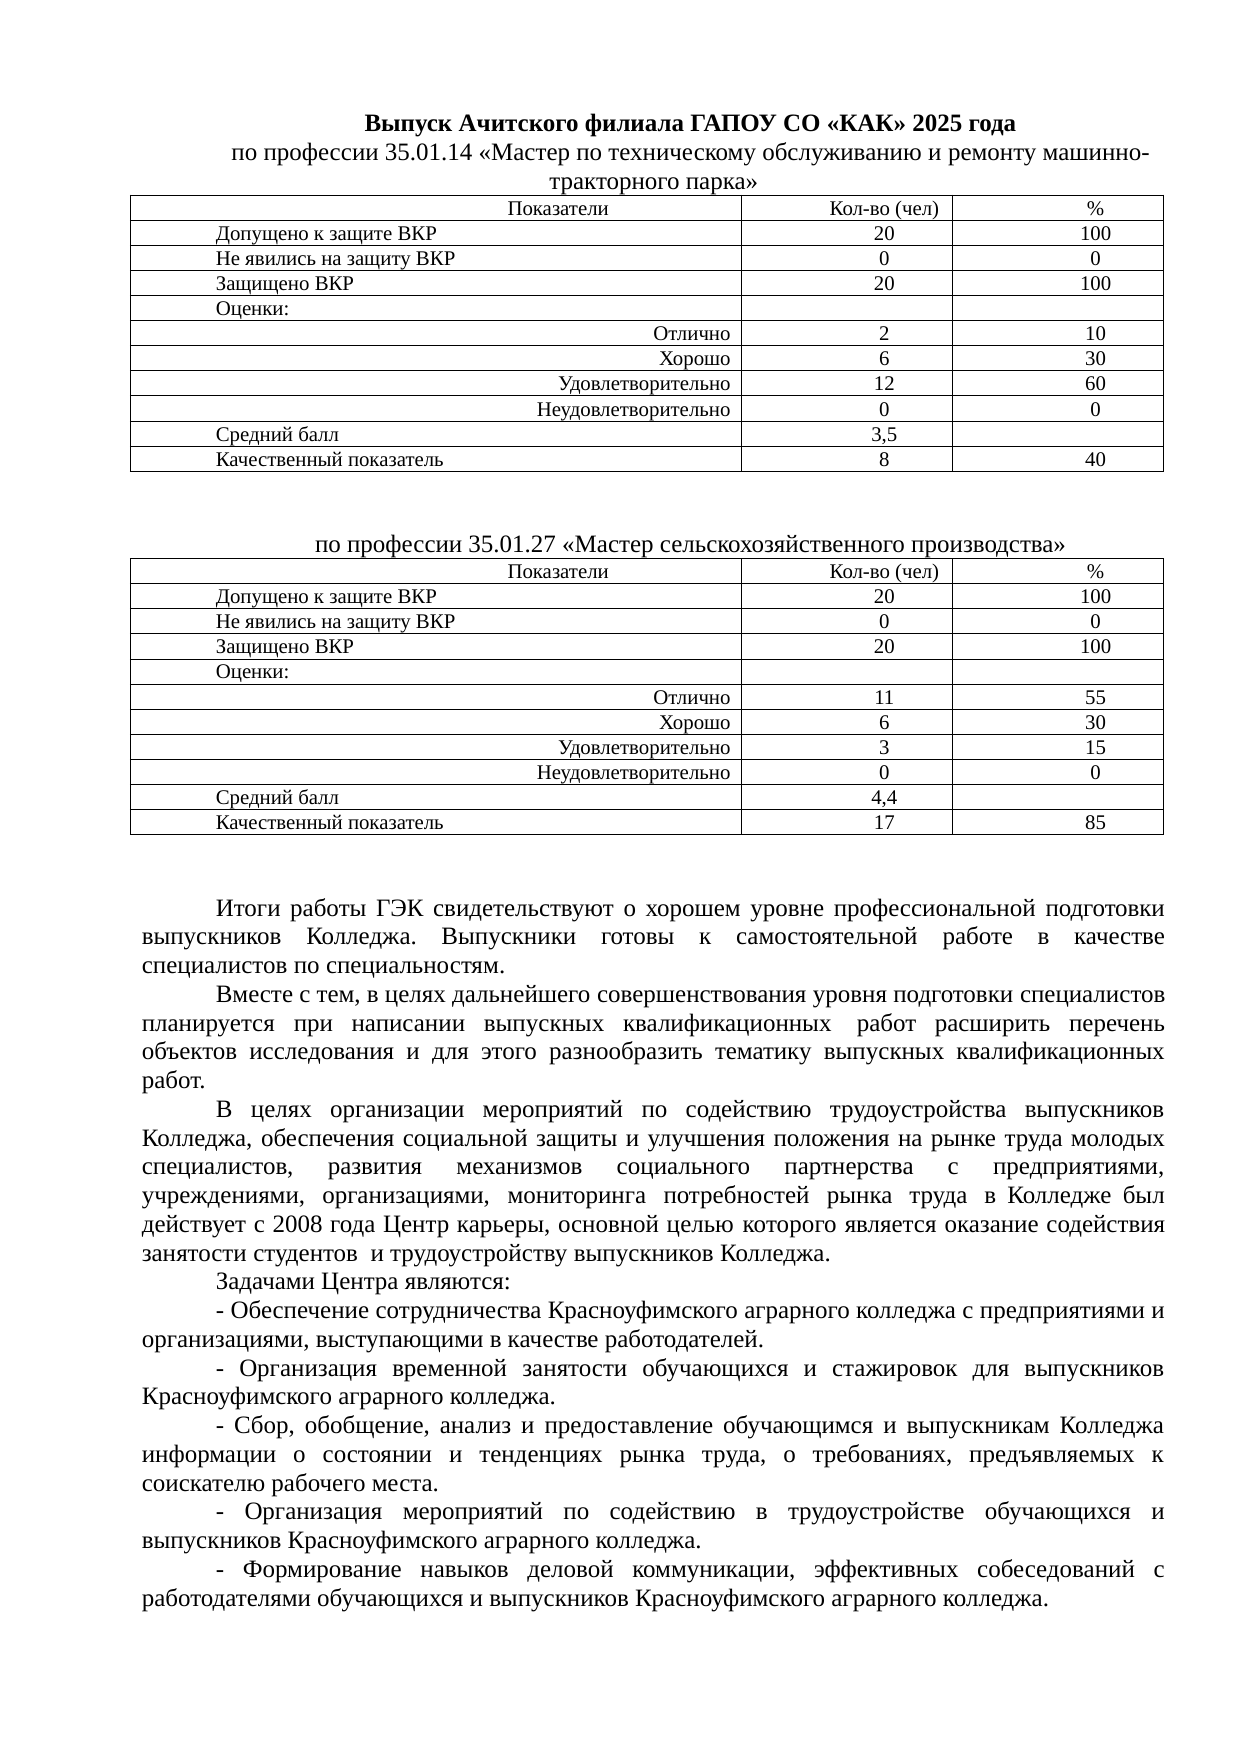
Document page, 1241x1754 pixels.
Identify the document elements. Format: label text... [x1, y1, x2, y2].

table_cell Качественный показатель [131, 447, 741, 471]
table_cell 8 [742, 447, 952, 471]
text - Организация временной занятости обучающихся и стажировок для выпускников Красноуфимского аграрного колледжа. [142, 1353, 1165, 1410]
table_cell Оценки: [131, 296, 741, 320]
table_cell 20 [742, 584, 952, 608]
table_cell 0 [742, 760, 952, 784]
table_cell Удовлетворительно [131, 735, 741, 759]
text - Обеспечение сотрудничества Красноуфимского аграрного колледжа с предприятиями и организациями, выступающими в качестве работодателей. [142, 1295, 1165, 1353]
text В целях организации мероприятий по содействию трудоустройства выпускников Колледжа, обеспечения социальной защиты и улучшения положения на рынке труда молодых специалистов, развития механизмов социального партнерства с предприятиями, учреждениями, организациями, мониторинга потребностей рынка труда в Колледже был действует с 2008 года Центр карьеры, основной целью которого является оказание содействия занятости студентов и трудоустройству выпускников Колледжа. [142, 1094, 1165, 1266]
table_cell 30 [953, 710, 1163, 734]
table_cell Защищено ВКР [131, 634, 741, 658]
table_cell 15 [953, 735, 1163, 759]
table_cell Хорошо [131, 710, 741, 734]
table_header Показатели [131, 196, 741, 220]
table_cell 0 [953, 246, 1163, 270]
text Задачами Центра являются: [142, 1266, 1165, 1295]
table_cell 12 [742, 371, 952, 395]
text по профессии 35.01.27 «Мастер сельскохозяйственного производства» [142, 529, 1165, 558]
table_cell 4,4 [742, 785, 952, 809]
table_cell Неудовлетворительно [131, 396, 741, 421]
table_header Кол-во (чел) [742, 559, 952, 583]
text Выпуск Ачитского филиала ГАПОУ СО «КАК» 2025 года [142, 108, 1165, 137]
table_cell Хорошо [131, 346, 741, 370]
table_cell Отлично [131, 685, 741, 709]
table_cell 20 [742, 271, 952, 295]
table_cell 3,5 [742, 422, 952, 446]
table_cell 6 [742, 710, 952, 734]
table_cell 2 [742, 321, 952, 345]
table_cell [953, 660, 1163, 683]
table_cell 3 [742, 735, 952, 759]
table_cell [742, 296, 952, 320]
table_cell Средний балл [131, 785, 741, 809]
table_cell 100 [953, 584, 1163, 608]
table_cell 55 [953, 685, 1163, 709]
table_cell Допущено к защите ВКР [131, 584, 741, 608]
table_cell 100 [953, 634, 1163, 658]
table_cell Защищено ВКР [131, 271, 741, 295]
table_cell 0 [742, 246, 952, 270]
table_cell 85 [953, 810, 1163, 834]
table_cell Отлично [131, 321, 741, 345]
text - Организация мероприятий по содействию в трудоустройстве обучающихся и выпускников Красноуфимского аграрного колледжа. [142, 1496, 1165, 1554]
table_cell 60 [953, 371, 1163, 395]
table_cell Качественный показатель [131, 810, 741, 834]
table_cell 17 [742, 810, 952, 834]
table_cell Средний балл [131, 422, 741, 446]
table_header % [953, 196, 1163, 220]
text Вместе с тем, в целях дальнейшего совершенствования уровня подготовки специалистов планируется при написании выпускных квалификационных работ расширить перечень объектов исследования и для этого разнообразить тематику выпускных квалификационных работ. [142, 979, 1165, 1094]
table_header % [953, 559, 1163, 583]
table_cell Допущено к защите ВКР [131, 221, 741, 245]
text по профессии 35.01.14 «Мастер по техническому обслуживанию и ремонту машинно-тракторного парка» [142, 137, 1165, 194]
table_cell Оценки: [131, 660, 741, 683]
table_cell 100 [953, 221, 1163, 245]
table_cell 20 [742, 634, 952, 658]
table_cell 11 [742, 685, 952, 709]
table_cell Не явились на защиту ВКР [131, 246, 741, 270]
text Итоги работы ГЭК свидетельствуют о хорошем уровне профессиональной подготовки выпускников Колледжа. Выпускники готовы к самостоятельной работе в качестве специалистов по специальностям. [142, 893, 1165, 979]
table_cell 0 [742, 396, 952, 421]
table_cell 6 [742, 346, 952, 370]
table_cell [953, 785, 1163, 809]
table_header Показатели [131, 559, 741, 583]
text - Формирование навыков деловой коммуникации, эффективных собеседований с работодателями обучающихся и выпускников Красноуфимского аграрного колледжа. [142, 1554, 1165, 1611]
table_cell 100 [953, 271, 1163, 295]
table_cell 40 [953, 447, 1163, 471]
table_cell Удовлетворительно [131, 371, 741, 395]
table_cell Неудовлетворительно [131, 760, 741, 784]
table_cell 0 [953, 760, 1163, 784]
table_cell 10 [953, 321, 1163, 345]
table_cell 20 [742, 221, 952, 245]
table_cell 0 [953, 609, 1163, 633]
table_cell 0 [742, 609, 952, 633]
table_cell [953, 296, 1163, 320]
table_cell [953, 422, 1163, 446]
table_cell [742, 660, 952, 683]
text - Сбор, обобщение, анализ и предоставление обучающимся и выпускникам Колледжа информации о состоянии и тенденциях рынка труда, о требованиях, предъявляемых к соискателю рабочего места. [142, 1410, 1165, 1496]
table_cell Не явились на защиту ВКР [131, 609, 741, 633]
table_cell 30 [953, 346, 1163, 370]
table_header Кол-во (чел) [742, 196, 952, 220]
table_cell 0 [953, 396, 1163, 421]
